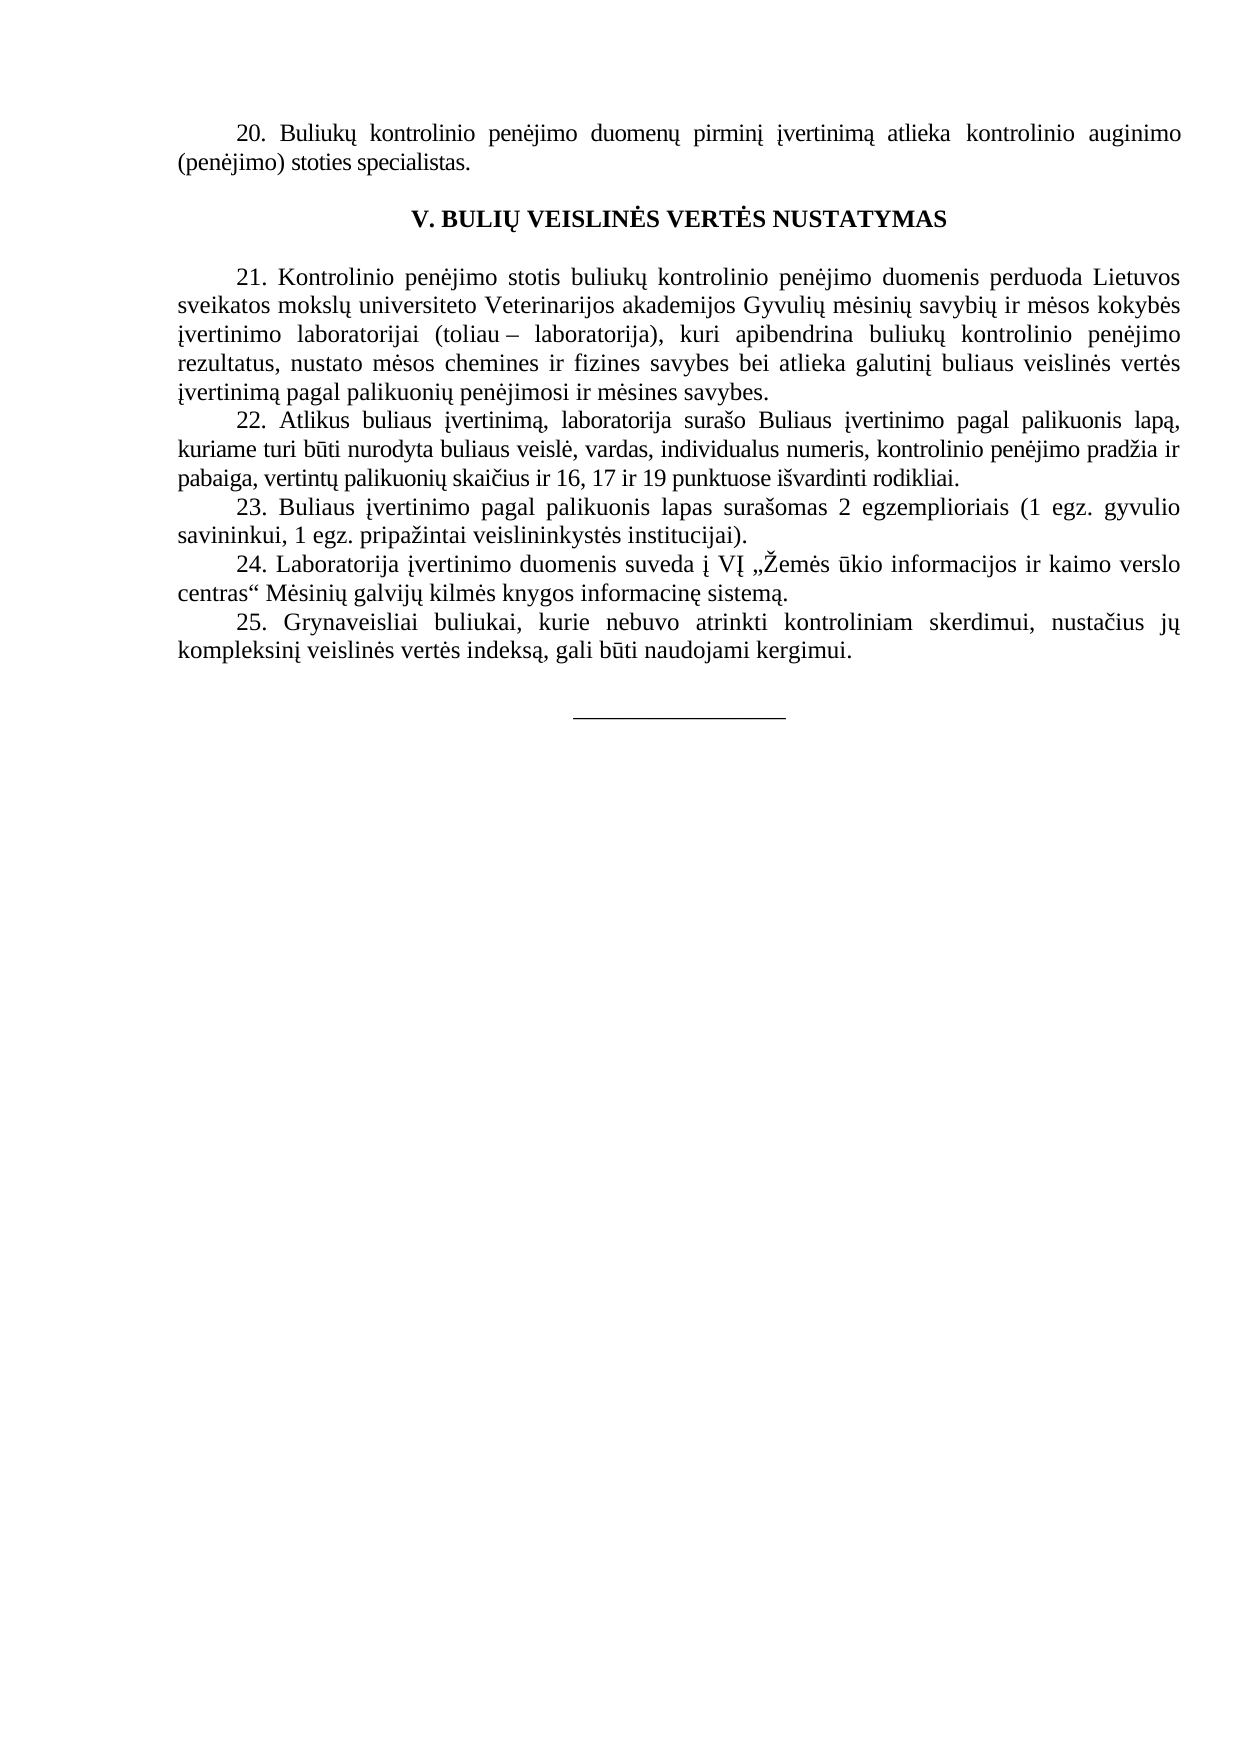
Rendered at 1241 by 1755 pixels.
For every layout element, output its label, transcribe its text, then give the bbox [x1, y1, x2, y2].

text 24. Laboratorija įvertinimo duomenis suveda į VĮ „Žemės ūkio informacijos ir kaimo verslo centras“ Mėsinių galvijų kilmės knygos informacinę sistemą. [177, 549, 1181, 607]
text V. BULIŲ VEISLINĖS VERTĖS NUSTATYMAS [177, 204, 1181, 233]
text 23. Buliaus įvertinimo pagal palikuonis lapas surašomas 2 egzemplioriais (1 egz. gyvulio savininkui, 1 egz. pripažintai veislininkystės institucijai). [177, 492, 1181, 549]
text 25. Grynaveisliai buliukai, kurie nebuvo atrinkti kontroliniam skerdimui, nustačius jų kompleksinį veislinės vertės indeksą, gali būti naudojami kergimui. [177, 607, 1181, 664]
text 22. Atlikus buliaus įvertinimą, laboratorija surašo Buliaus įvertinimo pagal palikuonis lapą, kuriame turi būti nurodyta buliaus veislė, vardas, individualus numeris, kontrolinio penėjimo pradžia ir pabaiga, vertintų palikuonių skaičius ir 16, 17 ir 19 punktuose išvardinti rodikliai. [177, 406, 1181, 492]
text _________________ [177, 693, 1181, 722]
text 20. Buliukų kontrolinio penėjimo duomenų pirminį įvertinimą atlieka kontrolinio auginimo (penėjimo) stoties specialistas. [177, 118, 1181, 176]
text 21. Kontrolinio penėjimo stotis buliukų kontrolinio penėjimo duomenis perduoda Lietuvos sveikatos mokslų universiteto Veterinarijos akademijos Gyvulių mėsinių savybių ir mėsos kokybės įvertinimo laboratorijai (toliau – laboratorija), kuri apibendrina buliukų kontrolinio penėjimo rezultatus, nustato mėsos chemines ir fizines savybes bei atlieka galutinį buliaus veislinės vertės įvertinimą pagal palikuonių penėjimosi ir mėsines savybes. [177, 262, 1181, 406]
